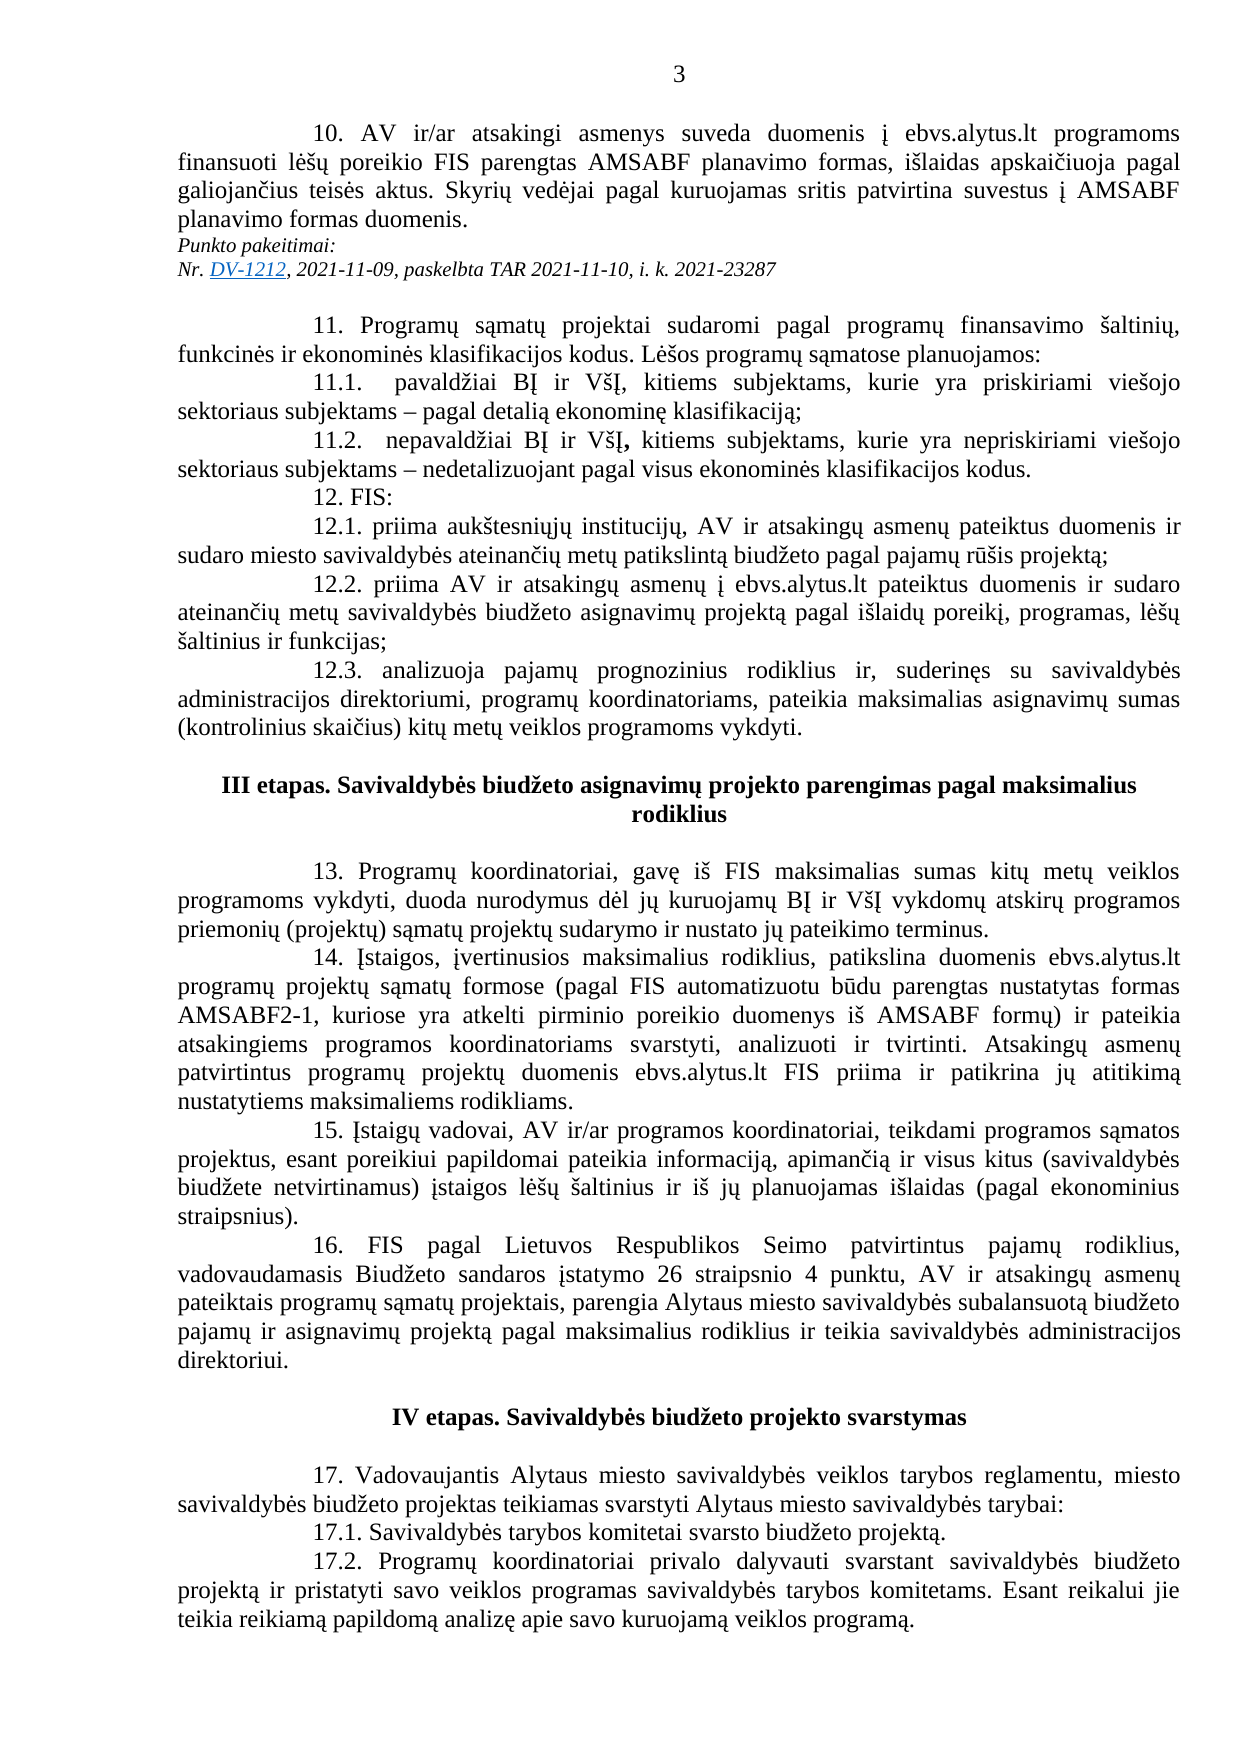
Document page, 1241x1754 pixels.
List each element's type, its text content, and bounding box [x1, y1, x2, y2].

text Nr. DV-1212, 2021-11-09, paskelbta TAR 2021-11-10, i. k. 2021-23287 [177, 257, 1181, 281]
text 17.2. Programų koordinatoriai privalo dalyvauti svarstant savivaldybės biudžeto projektą ir pristatyti savo veiklos programas savivaldybės tarybos komitetams. Esant reikalui jie teikia reikiamą papildomą analizę apie savo kuruojamą veiklos programą. [177, 1546, 1181, 1632]
text 17.1. Savivaldybės tarybos komitetai svarsto biudžeto projektą. [177, 1517, 1181, 1546]
text 12.2. priima AV ir atsakingų asmenų į ebvs.alytus.lt pateiktus duomenis ir sudaro ateinančių metų savivaldybės biudžeto asignavimų projektą pagal išlaidų poreikį, programas, lėšų šaltinius ir funkcijas; [177, 569, 1181, 655]
text 11. Programų sąmatų projektai sudaromi pagal programų finansavimo šaltinių, funkcinės ir ekonominės klasifikacijos kodus. Lėšos programų sąmatose planuojamos: [177, 310, 1181, 367]
text III etapas. Savivaldybės biudžeto asignavimų projekto parengimas pagal maksimalius rodiklius [177, 770, 1181, 827]
text 16. FIS pagal Lietuvos Respublikos Seimo patvirtintus pajamų rodiklius, vadovaudamasis Biudžeto sandaros įstatymo 26 straipsnio 4 punktu, AV ir atsakingų asmenų pateiktais programų sąmatų projektais, parengia Alytaus miesto savivaldybės subalansuotą biudžeto pajamų ir asignavimų projektą pagal maksimalius rodiklius ir teikia savivaldybės administracijos direktoriui. [177, 1230, 1181, 1374]
text 11.2. nepavaldžiai BĮ ir VšĮ, kitiems subjektams, kurie yra nepriskiriami viešojo sektoriaus subjektams – nedetalizuojant pagal visus ekonominės klasifikacijos kodus. [177, 425, 1181, 482]
text 17. Vadovaujantis Alytaus miesto savivaldybės veiklos tarybos reglamentu, miesto savivaldybės biudžeto projektas teikiamas svarstyti Alytaus miesto savivaldybės tarybai: [177, 1460, 1181, 1517]
text 12.3. analizuoja pajamų prognozinius rodiklius ir, suderinęs su savivaldybės administracijos direktoriumi, programų koordinatoriams, pateikia maksimalias asignavimų sumas (kontrolinius skaičius) kitų metų veiklos programoms vykdyti. [177, 655, 1181, 741]
text 12. FIS: [177, 482, 1181, 511]
text 10. AV ir/ar atsakingi asmenys suveda duomenis į ebvs.alytus.lt programoms finansuoti lėšų poreikio FIS parengtas AMSABF planavimo formas, išlaidas apskaičiuoja pagal galiojančius teisės aktus. Skyrių vedėjai pagal kuruojamas sritis patvirtina suvestus į AMSABF planavimo formas duomenis. [177, 118, 1181, 233]
text IV etapas. Savivaldybės biudžeto projekto svarstymas [177, 1402, 1181, 1431]
text Punkto pakeitimai: [177, 233, 1181, 257]
text 15. Įstaigų vadovai, AV ir/ar programos koordinatoriai, teikdami programos sąmatos projektus, esant poreikiui papildomai pateikia informaciją, apimančią ir visus kitus (savivaldybės biudžete netvirtinamus) įstaigos lėšų šaltinius ir iš jų planuojamas išlaidas (pagal ekonominius straipsnius). [177, 1115, 1181, 1230]
text 11.1. pavaldžiai BĮ ir VšĮ, kitiems subjektams, kurie yra priskiriami viešojo sektoriaus subjektams – pagal detalią ekonominę klasifikaciją; [177, 367, 1181, 425]
text 13. Programų koordinatoriai, gavę iš FIS maksimalias sumas kitų metų veiklos programoms vykdyti, duoda nurodymus dėl jų kuruojamų BĮ ir VšĮ vykdomų atskirų programos priemonių (projektų) sąmatų projektų sudarymo ir nustato jų pateikimo terminus. [177, 856, 1181, 942]
text 12.1. priima aukštesniųjų institucijų, AV ir atsakingų asmenų pateiktus duomenis ir sudaro miesto savivaldybės ateinančių metų patikslintą biudžeto pagal pajamų rūšis projektą; [177, 511, 1181, 569]
text 14. Įstaigos, įvertinusios maksimalius rodiklius, patikslina duomenis ebvs.alytus.lt programų projektų sąmatų formose (pagal FIS automatizuotu būdu parengtas nustatytas formas AMSABF2-1, kuriose yra atkelti pirminio poreikio duomenys iš AMSABF formų) ir pateikia atsakingiems programos koordinatoriams svarstyti, analizuoti ir tvirtinti. Atsakingų asmenų patvirtintus programų projektų duomenis ebvs.alytus.lt FIS priima ir patikrina jų atitikimą nustatytiems maksimaliems rodikliams. [177, 942, 1181, 1115]
